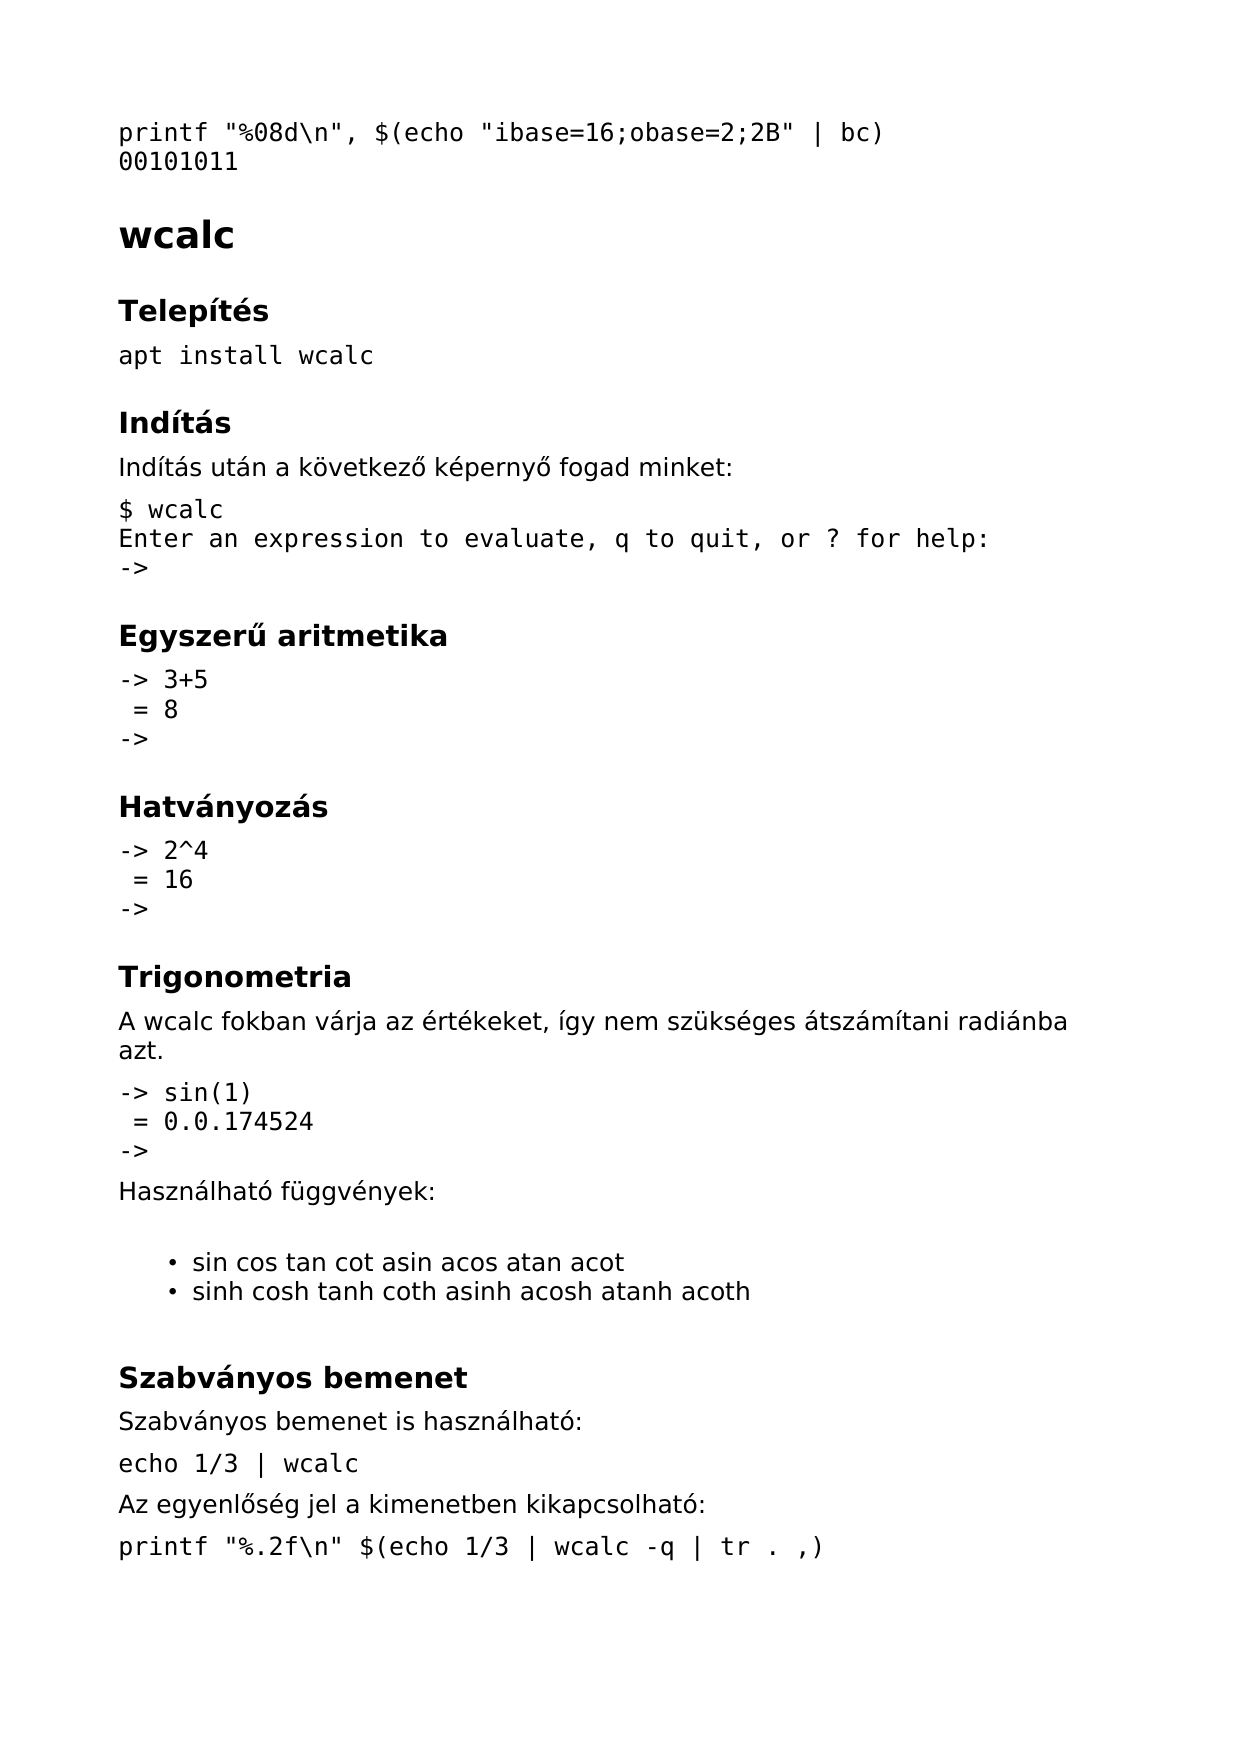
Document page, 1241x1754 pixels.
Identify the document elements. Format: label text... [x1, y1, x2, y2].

text $ wcalc Enter an expression to evaluate, q to quit, or ? for help: -> [118, 495, 1122, 582]
text printf "%.2f\n" $(echo 1/3 | wcalc -q | tr . ,) [118, 1532, 1122, 1561]
text A wcalc fokban várja az értékeket, így nem szükséges átszámítani radiánba azt. [118, 1007, 1122, 1065]
text Használható függvények: [118, 1177, 1122, 1206]
text Szabványos bemenet is használható: [118, 1408, 1122, 1437]
text echo 1/3 | wcalc [118, 1449, 1122, 1478]
subtitle Trigonometria [118, 961, 1122, 994]
text -> sin(1) = 0.0.174524 -> [118, 1078, 1122, 1165]
text -> 3+5 = 8 -> [118, 666, 1122, 753]
subtitle Szabványos bemenet [118, 1361, 1122, 1395]
subtitle Egyszerű aritmetika [118, 619, 1122, 653]
text Indítás után a következő képernyő fogad minket: [118, 453, 1122, 482]
subtitle Hatványozás [118, 790, 1122, 824]
text apt install wcalc [118, 341, 1122, 370]
text Az egyenlőség jel a kimenetben kikapcsolható: [118, 1490, 1122, 1519]
text -> 2^4 = 16 -> [118, 836, 1122, 924]
subtitle wcalc [118, 213, 1122, 257]
subtitle Indítás [118, 407, 1122, 441]
text printf "%08d\n", $(echo "ibase=16;obase=2;2B" | bc) 00101011 [118, 118, 1122, 176]
subtitle Telepítés [118, 294, 1122, 328]
list sinh cosh tanh coth asinh acosh atanh acoth [177, 1277, 1122, 1307]
list sin cos tan cot asin acos atan acot [177, 1248, 1122, 1277]
